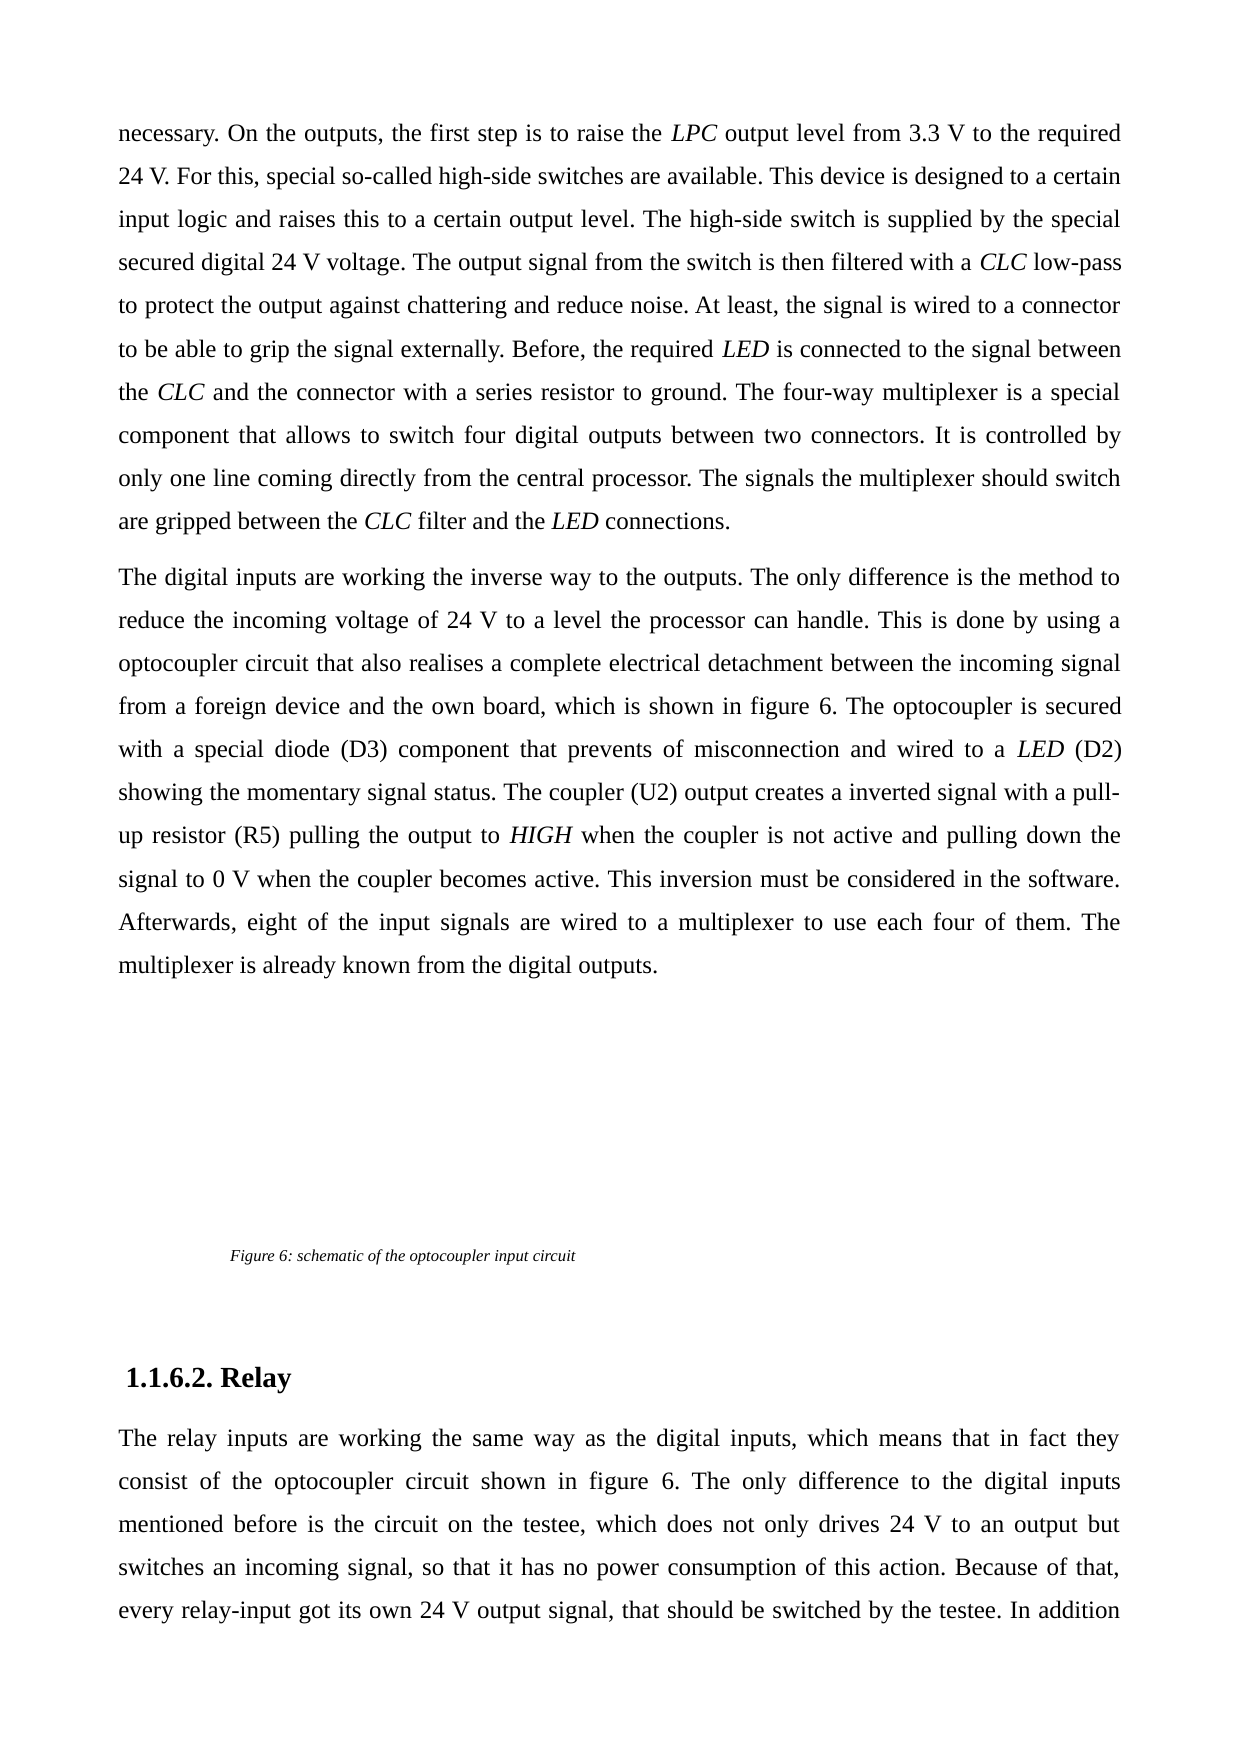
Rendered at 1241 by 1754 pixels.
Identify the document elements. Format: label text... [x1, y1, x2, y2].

subtitle Relay [118, 1360, 1122, 1393]
text The digital inputs are working the inverse way to the outputs. The only difference is the method to reduce the incoming voltage of 24 V to a level the processor can handle. This is done by using a optocoupler circuit that also realises a complete electrical detachment between the incoming signal from a foreign device and the own board, which is shown in figure 6. The optocoupler is secured with a special diode (D3) component that prevents of misconnection and wired to a LED (D2) showing the momentary signal status. The coupler (U2) output creates a inverted signal with a pull-up resistor (R5) pulling the output to HIGH when the coupler is not active and pulling down the signal to 0 V when the coupler becomes active. This inversion must be considered in the software. Afterwards, eight of the input signals are wired to a multiplexer to use each four of them. The multiplexer is already known from the digital outputs. [118, 562, 1122, 979]
text necessary. On the outputs, the first step is to raise the LPC output level from 3.3 V to the required 24 V. For this, special so-called high-side switches are available. This device is designed to a certain input logic and raises this to a certain output level. The high-side switch is supplied by the special secured digital 24 V voltage. The output signal from the switch is then filtered with a CLC low-pass to protect the output against chattering and reduce noise. At least, the signal is wired to a connector to be able to grip the signal externally. Before, the required LED is connected to the signal between the CLC and the connector with a series resistor to ground. The four-way multiplexer is a special component that allows to switch four digital outputs between two connectors. It is controlled by only one line coming directly from the central processor. The signals the multiplexer should switch are gripped between the CLC filter and the LED connections. [118, 118, 1122, 535]
text The relay inputs are working the same way as the digital inputs, which means that in fact they consist of the optocoupler circuit shown in figure 6. The only difference to the digital inputs mentioned before is the circuit on the testee, which does not only drives 24 V to an output but switches an incoming signal, so that it has no power consumption of this action. Because of that, every relay-input got its own 24 V output signal, that should be switched by the testee. In addition [118, 1423, 1122, 1624]
text Figure 6: schematic of the optocoupler input circuit [230, 1018, 1010, 1265]
